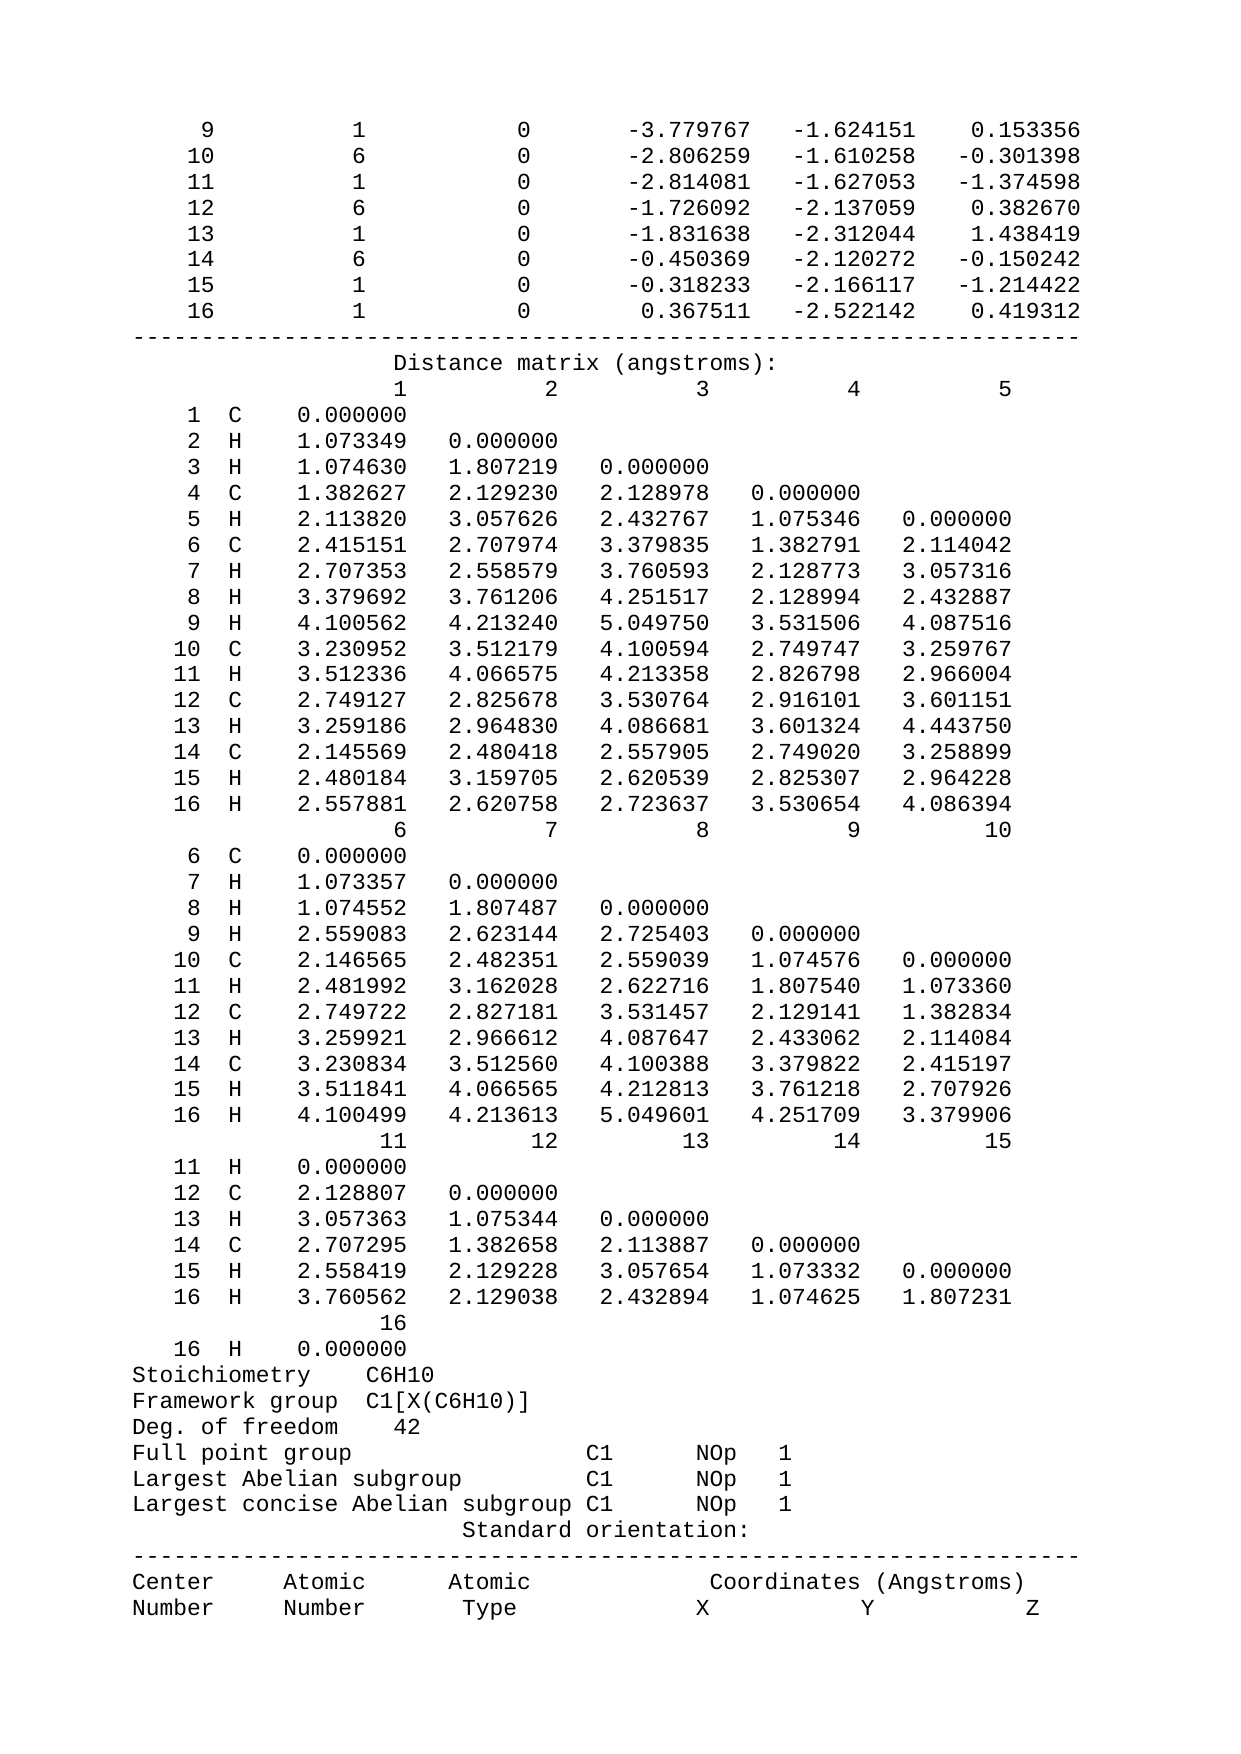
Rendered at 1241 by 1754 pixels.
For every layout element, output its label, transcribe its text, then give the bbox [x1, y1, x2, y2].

text 13 1 0 -1.831638 -2.312044 1.438419 [118, 222, 1122, 248]
text 12 C 2.128807 0.000000 [118, 1182, 1122, 1207]
text --------------------------------------------------------------------- [118, 1545, 1122, 1571]
text 14 C 2.145569 2.480418 2.557905 2.749020 3.258899 [118, 741, 1122, 767]
text 15 H 2.480184 3.159705 2.620539 2.825307 2.964228 [118, 767, 1122, 792]
text 14 C 3.230834 3.512560 4.100388 3.379822 2.415197 [118, 1052, 1122, 1078]
text 16 H 4.100499 4.213613 5.049601 4.251709 3.379906 [118, 1104, 1122, 1130]
text 14 C 2.707295 1.382658 2.113887 0.000000 [118, 1233, 1122, 1259]
text 11 12 13 14 15 [118, 1130, 1122, 1156]
text 8 H 3.379692 3.761206 4.251517 2.128994 2.432887 [118, 585, 1122, 611]
text 8 H 1.074552 1.807487 0.000000 [118, 896, 1122, 922]
text 7 H 1.073357 0.000000 [118, 870, 1122, 896]
text 15 H 2.558419 2.129228 3.057654 1.073332 0.000000 [118, 1259, 1122, 1285]
text 2 H 1.073349 0.000000 [118, 429, 1122, 455]
text 12 C 2.749127 2.825678 3.530764 2.916101 3.601151 [118, 689, 1122, 715]
text Largest concise Abelian subgroup C1 NOp 1 [118, 1493, 1122, 1519]
text 3 H 1.074630 1.807219 0.000000 [118, 455, 1122, 481]
text 1 2 3 4 5 [118, 377, 1122, 403]
text 6 C 2.415151 2.707974 3.379835 1.382791 2.114042 [118, 533, 1122, 559]
text 16 H 2.557881 2.620758 2.723637 3.530654 4.086394 [118, 792, 1122, 818]
text --------------------------------------------------------------------- [118, 326, 1122, 352]
text 9 H 4.100562 4.213240 5.049750 3.531506 4.087516 [118, 611, 1122, 637]
text 4 C 1.382627 2.129230 2.128978 0.000000 [118, 481, 1122, 507]
text 12 6 0 -1.726092 -2.137059 0.382670 [118, 196, 1122, 222]
text 16 [118, 1311, 1122, 1337]
text 11 H 0.000000 [118, 1156, 1122, 1182]
text Deg. of freedom 42 [118, 1415, 1122, 1441]
text 7 H 2.707353 2.558579 3.760593 2.128773 3.057316 [118, 559, 1122, 585]
text 13 H 3.057363 1.075344 0.000000 [118, 1207, 1122, 1233]
text 16 H 0.000000 [118, 1337, 1122, 1363]
text Largest Abelian subgroup C1 NOp 1 [118, 1467, 1122, 1493]
text 9 1 0 -3.779767 -1.624151 0.153356 [118, 118, 1122, 144]
text 9 H 2.559083 2.623144 2.725403 0.000000 [118, 922, 1122, 948]
text Distance matrix (angstroms): [118, 352, 1122, 377]
text 10 C 2.146565 2.482351 2.559039 1.074576 0.000000 [118, 948, 1122, 974]
text 10 6 0 -2.806259 -1.610258 -0.301398 [118, 144, 1122, 170]
text 6 7 8 9 10 [118, 818, 1122, 844]
text 14 6 0 -0.450369 -2.120272 -0.150242 [118, 248, 1122, 274]
text 12 C 2.749722 2.827181 3.531457 2.129141 1.382834 [118, 1000, 1122, 1026]
text 11 H 3.512336 4.066575 4.213358 2.826798 2.966004 [118, 663, 1122, 689]
text 6 C 0.000000 [118, 844, 1122, 870]
text 10 C 3.230952 3.512179 4.100594 2.749747 3.259767 [118, 637, 1122, 663]
text 15 1 0 -0.318233 -2.166117 -1.214422 [118, 274, 1122, 300]
text 15 H 3.511841 4.066565 4.212813 3.761218 2.707926 [118, 1078, 1122, 1104]
text 16 1 0 0.367511 -2.522142 0.419312 [118, 300, 1122, 326]
text 11 1 0 -2.814081 -1.627053 -1.374598 [118, 170, 1122, 196]
text Full point group C1 NOp 1 [118, 1441, 1122, 1467]
text 11 H 2.481992 3.162028 2.622716 1.807540 1.073360 [118, 974, 1122, 1000]
text Center Atomic Atomic Coordinates (Angstroms) [118, 1571, 1122, 1597]
text 1 C 0.000000 [118, 403, 1122, 429]
text 13 H 3.259186 2.964830 4.086681 3.601324 4.443750 [118, 715, 1122, 741]
text 16 H 3.760562 2.129038 2.432894 1.074625 1.807231 [118, 1285, 1122, 1311]
text 5 H 2.113820 3.057626 2.432767 1.075346 0.000000 [118, 507, 1122, 533]
text Standard orientation: [118, 1519, 1122, 1545]
text 13 H 3.259921 2.966612 4.087647 2.433062 2.114084 [118, 1026, 1122, 1052]
text Framework group C1[X(C6H10)] [118, 1389, 1122, 1415]
text Number Number Type X Y Z [118, 1597, 1122, 1622]
text Stoichiometry C6H10 [118, 1363, 1122, 1389]
